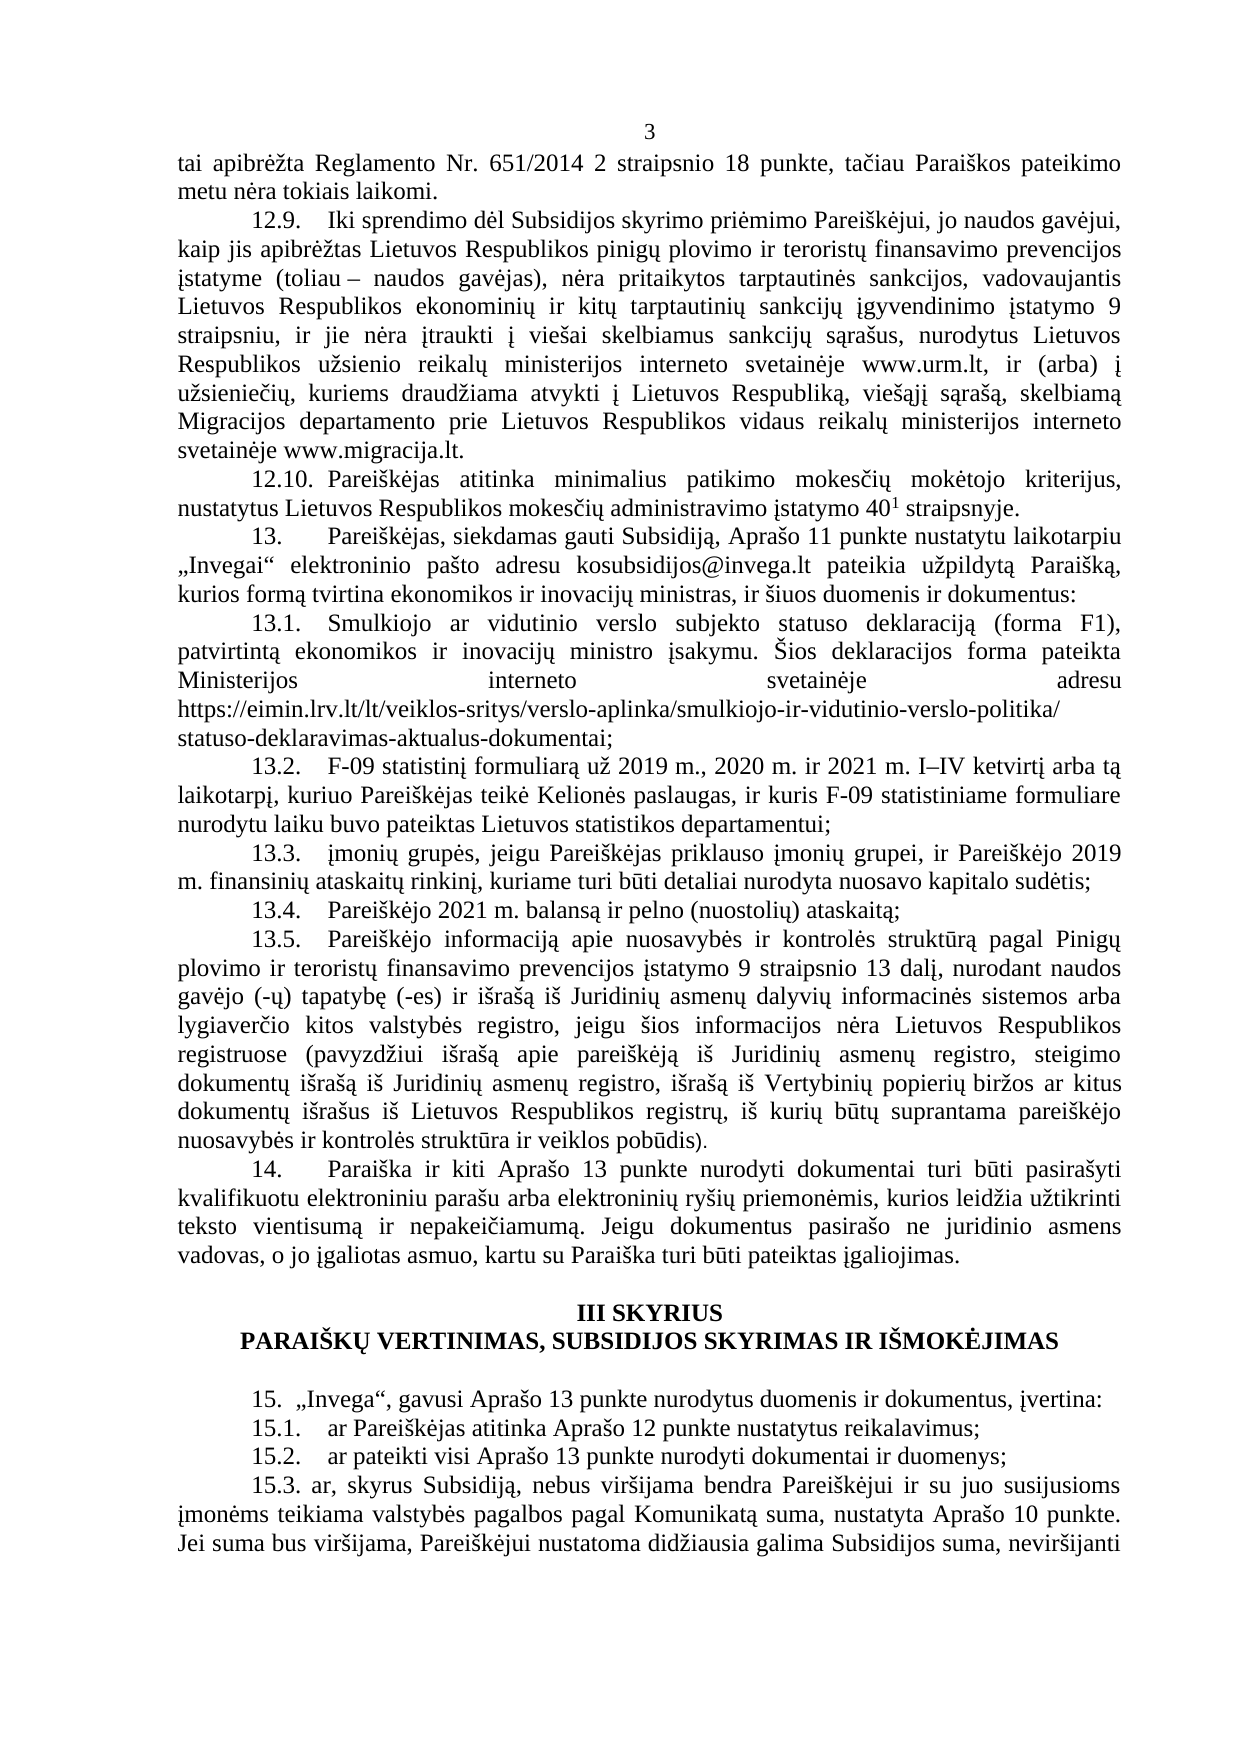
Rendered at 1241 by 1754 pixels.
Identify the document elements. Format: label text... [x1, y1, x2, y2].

text 15.3. ar, skyrus Subsidiją, nebus viršijama bendra Pareiškėjui ir su juo susijusioms įmonėms teikiama valstybės pagalbos pagal Komunikatą suma, nustatyta Aprašo 10 punkte. Jei suma bus viršijama, Pareiškėjui nustatoma didžiausia galima Subsidijos suma, neviršijanti [177, 1470, 1122, 1556]
text 13. Pareiškėjas, siekdamas gauti Subsidiją, Aprašo 11 punkte nustatytu laikotarpiu „Invegai“ elektroninio pašto adresu kosubsidijos@invega.lt pateikia užpildytą Paraišką, kurios formą tvirtina ekonomikos ir inovacijų ministras, ir šiuos duomenis ir dokumentus: [177, 521, 1122, 608]
text 15.2. ar pateikti visi Aprašo 13 punkte nurodyti dokumentai ir duomenys; [177, 1441, 1122, 1470]
text 13.4. Pareiškėjo 2021 m. balansą ir pelno (nuostolių) ataskaitą; [177, 895, 1122, 924]
text tai apibrėžta Reglamento Nr. 651/2014 2 straipsnio 18 punkte, tačiau Paraiškos pateikimo metu nėra tokiais laikomi. [177, 148, 1122, 205]
text 12.10. Pareiškėjas atitinka minimalius patikimo mokesčių mokėtojo kriterijus, nustatytus Lietuvos Respublikos mokesčių administravimo įstatymo 401 straipsnyje. [177, 464, 1122, 521]
text 13.3. įmonių grupės, jeigu Pareiškėjas priklauso įmonių grupei, ir Pareiškėjo 2019 m. finansinių ataskaitų rinkinį, kuriame turi būti detaliai nurodyta nuosavo kapitalo sudėtis; [177, 838, 1122, 895]
text 12.9. Iki sprendimo dėl Subsidijos skyrimo priėmimo Pareiškėjui, jo naudos gavėjui, kaip jis apibrėžtas Lietuvos Respublikos pinigų plovimo ir teroristų finansavimo prevencijos įstatyme (toliau – naudos gavėjas), nėra pritaikytos tarptautinės sankcijos, vadovaujantis Lietuvos Respublikos ekonominių ir kitų tarptautinių sankcijų įgyvendinimo įstatymo 9 straipsniu, ir jie nėra įtraukti į viešai skelbiamus sankcijų sąrašus, nurodytus Lietuvos Respublikos užsienio reikalų ministerijos interneto svetainėje www.urm.lt, ir (arba) į užsieniečių, kuriems draudžiama atvykti į Lietuvos Respubliką, viešąjį sąrašą, skelbiamą Migracijos departamento prie Lietuvos Respublikos vidaus reikalų ministerijos interneto svetainėje www.migracija.lt. [177, 205, 1122, 464]
text 14. Paraiška ir kiti Aprašo 13 punkte nurodyti dokumentai turi būti pasirašyti kvalifikuotu elektroniniu parašu arba elektroninių ryšių priemonėmis, kurios leidžia užtikrinti teksto vientisumą ir nepakeičiamumą. Jeigu dokumentus pasirašo ne juridinio asmens vadovas, o jo įgaliotas asmuo, kartu su Paraiška turi būti pateiktas įgaliojimas. [177, 1154, 1122, 1269]
text 15. „Invega“, gavusi Aprašo 13 punkte nurodytus duomenis ir dokumentus, įvertina: [177, 1384, 1122, 1413]
text 15.1. ar Pareiškėjas atitinka Aprašo 12 punkte nustatytus reikalavimus; [177, 1413, 1122, 1441]
text 13.1. Smulkiojo ar vidutinio verslo subjekto statuso deklaraciją (forma F1), patvirtintą ekonomikos ir inovacijų ministro įsakymu. Šios deklaracijos forma pateikta Ministerijos interneto svetainėje adresu https://eimin.lrv.lt/lt/veiklos-sritys/verslo-aplinka/smulkiojo-ir-vidutinio-verslo-politika/statuso-deklaravimas-aktualus-dokumentai; [177, 608, 1122, 751]
text PARAIŠKŲ VERTINIMAS, SUBSIDIJOS SKYRIMAS IR IŠMOKĖJIMAS [177, 1326, 1122, 1355]
text III SKYRIUS [177, 1298, 1122, 1326]
text 13.5. Pareiškėjo informaciją apie nuosavybės ir kontrolės struktūrą pagal Pinigų plovimo ir teroristų finansavimo prevencijos įstatymo 9 straipsnio 13 dalį, nurodant naudos gavėjo (-ų) tapatybę (-es) ir išrašą iš Juridinių asmenų dalyvių informacinės sistemos arba lygiaverčio kitos valstybės registro, jeigu šios informacijos nėra Lietuvos Respublikos registruose (pavyzdžiui išrašą apie pareiškėją iš Juridinių asmenų registro, steigimo dokumentų išrašą iš Juridinių asmenų registro, išrašą iš Vertybinių popierių biržos ar kitus dokumentų išrašus iš Lietuvos Respublikos registrų, iš kurių būtų suprantama pareiškėjo nuosavybės ir kontrolės struktūra ir veiklos pobūdis). [177, 924, 1122, 1154]
text 13.2. F-09 statistinį formuliarą už 2019 m., 2020 m. ir 2021 m. I–IV ketvirtį arba tą laikotarpį, kuriuo Pareiškėjas teikė Kelionės paslaugas, ir kuris F-09 statistiniame formuliare nurodytu laiku buvo pateiktas Lietuvos statistikos departamentui; [177, 751, 1122, 838]
